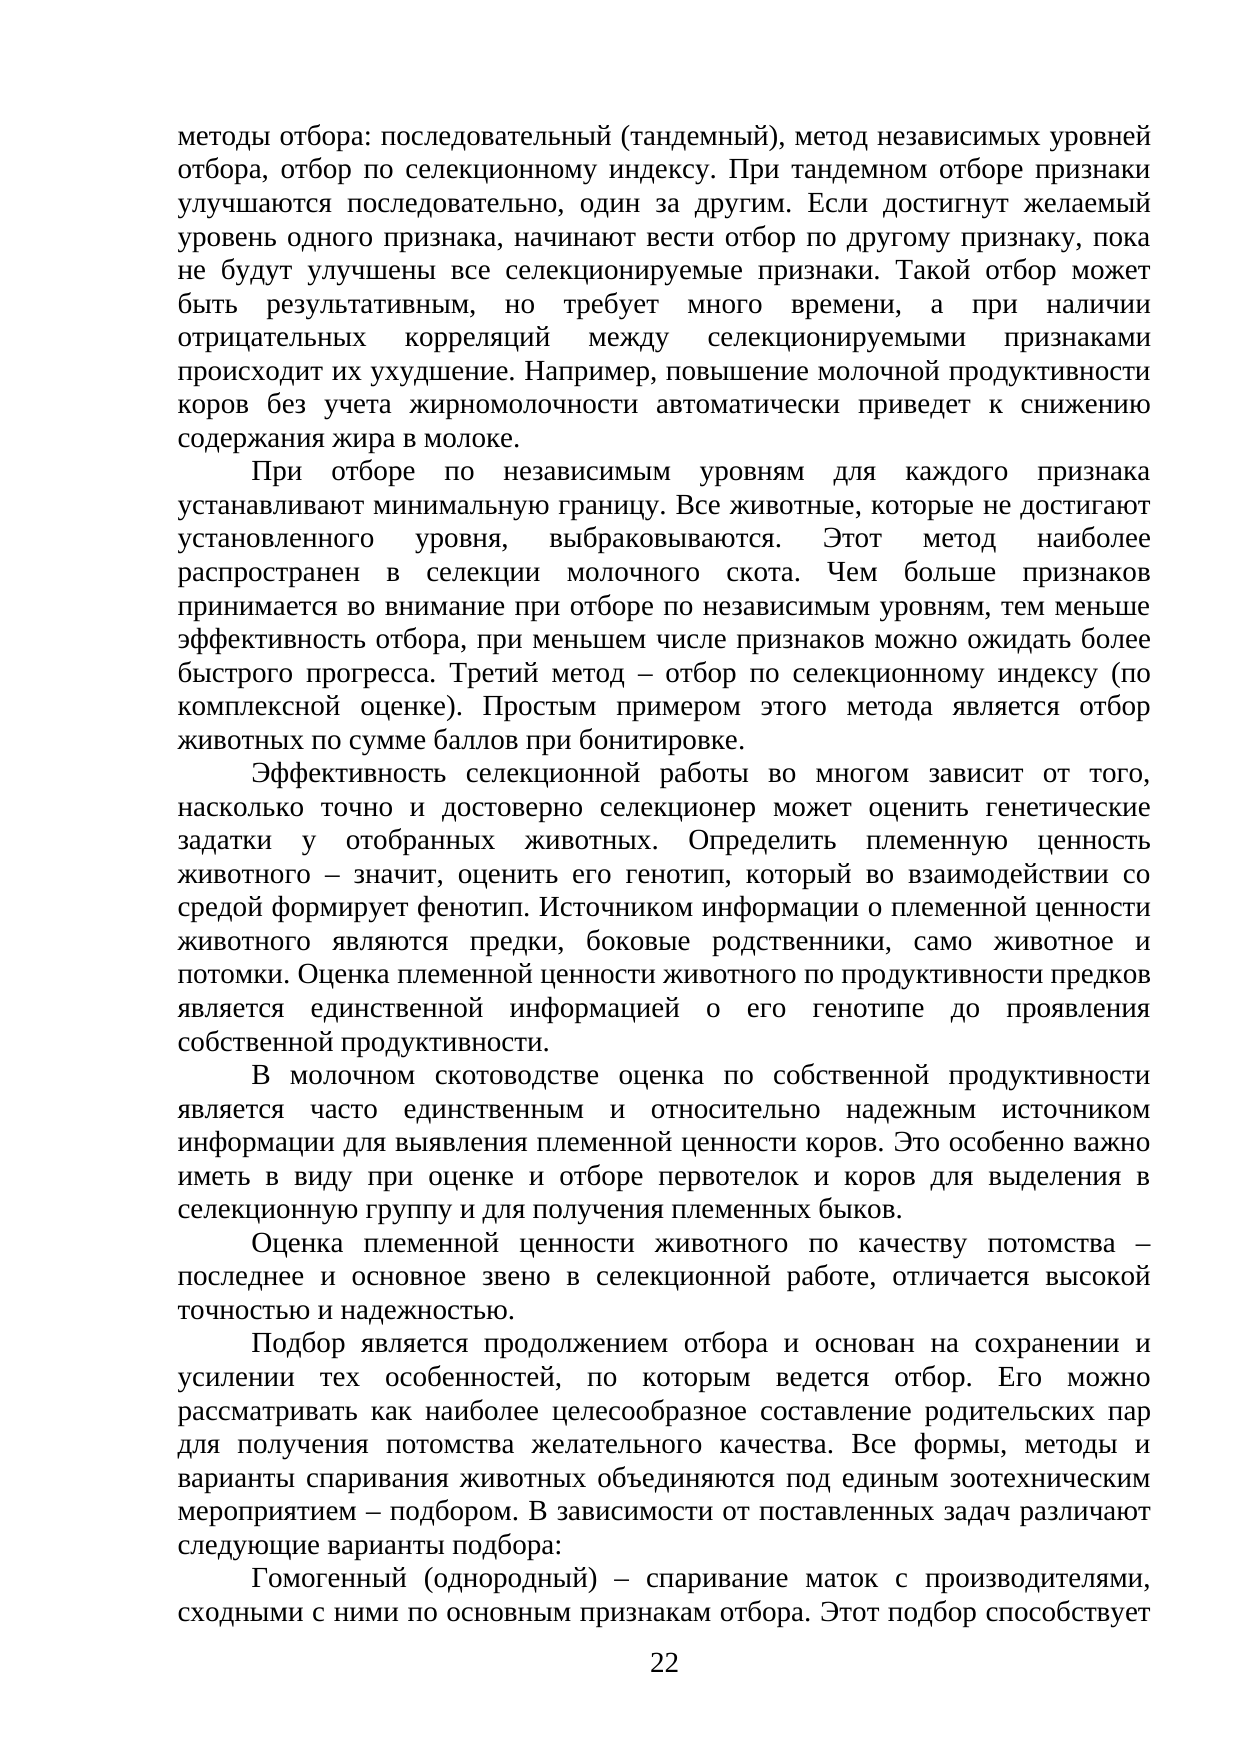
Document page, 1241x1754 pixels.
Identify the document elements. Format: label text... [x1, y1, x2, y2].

text В молочном скотоводстве оценка по собственной продуктивности является часто единственным и относительно надежным источником информации для выявления племенной ценности коров. Это особенно важно иметь в виду при оценке и отборе первотелок и коров для выделения в селекционную группу и для получения племенных быков. [177, 1057, 1152, 1225]
text методы отбора: последовательный (тандемный), метод независимых уровней отбора, отбор по селекционному индексу. При тандемном отборе признаки улучшаются последовательно, один за другим. Если достигнут желаемый уровень одного признака, начинают вести отбор по другому признаку, пока не будут улучшены все селекционируемые признаки. Такой отбор может быть результативным, но требует много времени, а при наличии отрицательных корреляций между селекционируемыми признаками происходит их ухудшение. Например, повышение молочной продуктивности коров без учета жирномолочности автоматически приведет к снижению содержания жира в молоке. [177, 118, 1152, 453]
text Подбор является продолжением отбора и основан на сохранении и усилении тех особенностей, по которым ведется отбор. Его можно рассматривать как наиболее целесообразное составление родительских пар для получения потомства желательного качества. Все формы, методы и варианты спаривания животных объединяются под единым зоотехническим мероприятием – подбором. В зависимости от поставленных задач различают следующие варианты подбора: [177, 1326, 1152, 1560]
text Гомогенный (однородный) – спаривание маток с производителями, сходными с ними по основным признакам отбора. Этот подбор способствует [177, 1560, 1152, 1627]
text Эффективность селекционной работы во многом зависит от того, насколько точно и достоверно селекционер может оценить генетические задатки у отобранных животных. Определить племенную ценность животного – значит, оценить его генотип, который во взаимодействии со средой формирует фенотип. Источником информации о племенной ценности животного являются предки, боковые родственники, само животное и потомки. Оценка племенной ценности животного по продуктивности предков является единственной информацией о его генотипе до проявления собственной продуктивности. [177, 755, 1152, 1057]
text Оценка племенной ценности животного по качеству потомства – последнее и основное звено в селекционной работе, отличается высокой точностью и надежностью. [177, 1225, 1152, 1326]
text При отборе по независимым уровням для каждого признака устанавливают минимальную границу. Все животные, которые не достигают установленного уровня, выбраковываются. Этот метод наиболее распространен в селекции молочного скота. Чем больше признаков принимается во внимание при отборе по независимым уровням, тем меньше эффективность отбора, при меньшем числе признаков можно ожидать более быстрого прогресса. Третий метод – отбор по селекционному индексу (по комплексной оценке). Простым примером этого метода является отбор животных по сумме баллов при бонитировке. [177, 453, 1152, 755]
